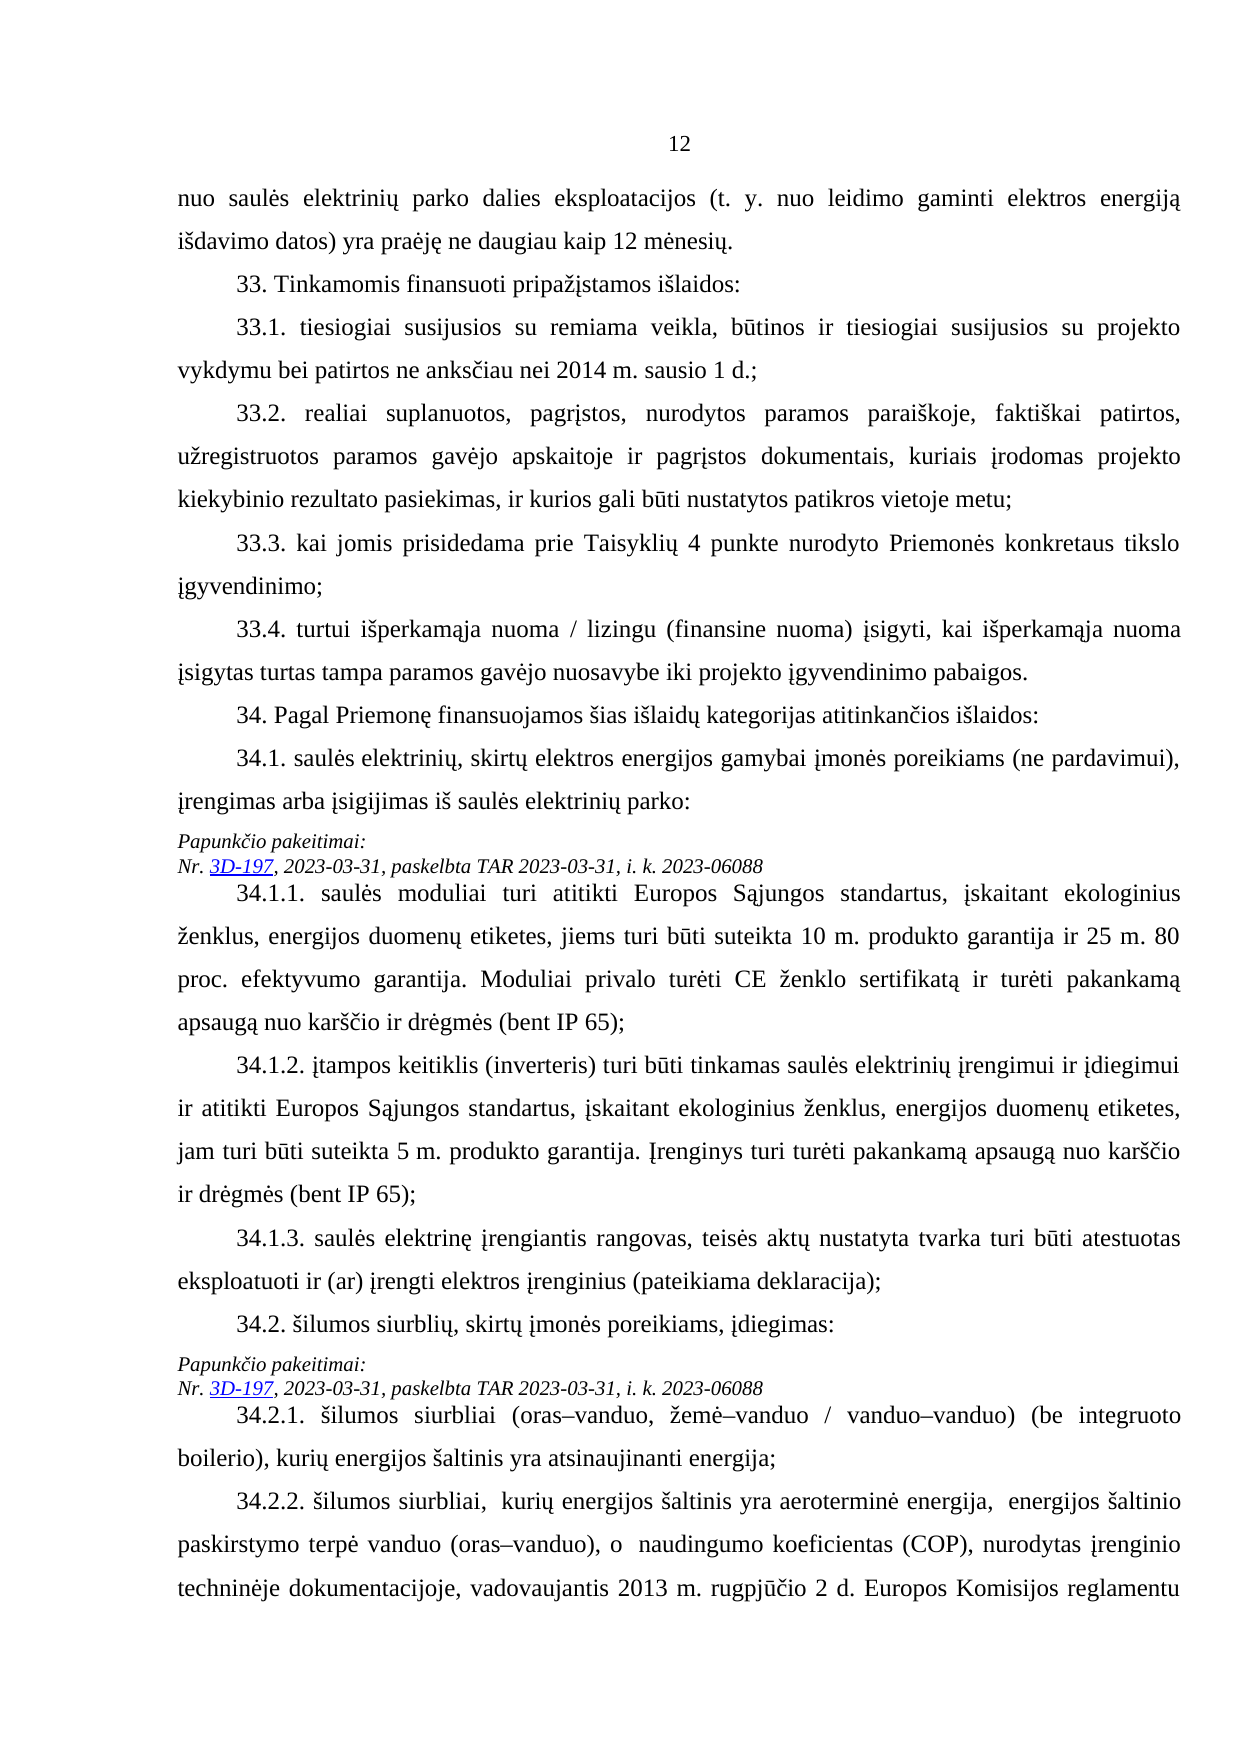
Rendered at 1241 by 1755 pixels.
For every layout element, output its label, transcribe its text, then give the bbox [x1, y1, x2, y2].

text Nr. 3D-197, 2023-03-31, paskelbta TAR 2023-03-31, i. k. 2023-06088 [177, 853, 1181, 878]
text 34.2.1. šilumos siurbliai (oras–vanduo, žemė–vanduo / vanduo–vanduo) (be integruoto boilerio), kurių energijos šaltinis yra atsinaujinanti energija; [177, 1400, 1181, 1472]
text Papunkčio pakeitimai: [177, 829, 1181, 853]
text 34. Pagal Priemonę finansuojamos šias išlaidų kategorijas atitinkančios išlaidos: [177, 700, 1181, 729]
text 33.1. tiesiogiai susijusios su remiama veikla, būtinos ir tiesiogiai susijusios su projekto vykdymu bei patirtos ne anksčiau nei 2014 m. sausio 1 d.; [177, 312, 1181, 384]
text 33.4. turtui išperkamąja nuoma / lizingu (finansine nuoma) įsigyti, kai išperkamąja nuoma įsigytas turtas tampa paramos gavėjo nuosavybe iki projekto įgyvendinimo pabaigos. [177, 614, 1181, 686]
text 33. Tinkamomis finansuoti pripažįstamos išlaidos: [177, 269, 1181, 298]
text 34.1.3. saulės elektrinę įrengiantis rangovas, teisės aktų nustatyta tvarka turi būti atestuotas eksploatuoti ir (ar) įrengti elektros įrenginius (pateikiama deklaracija); [177, 1223, 1181, 1294]
text Nr. 3D-197, 2023-03-31, paskelbta TAR 2023-03-31, i. k. 2023-06088 [177, 1376, 1181, 1400]
text 33.2. realiai suplanuotos, pagrįstos, nurodytos paramos paraiškoje, faktiškai patirtos, užregistruotos paramos gavėjo apskaitoje ir pagrįstos dokumentais, kuriais įrodomas projekto kiekybinio rezultato pasiekimas, ir kurios gali būti nustatytos patikros vietoje metu; [177, 398, 1181, 513]
text 34.1.2. įtampos keitiklis (inverteris) turi būti tinkamas saulės elektrinių įrengimui ir įdiegimui ir atitikti Europos Sąjungos standartus, įskaitant ekologinius ženklus, energijos duomenų etiketes, jam turi būti suteikta 5 m. produkto garantija. Įrenginys turi turėti pakankamą apsaugą nuo karščio ir drėgmės (bent IP 65); [177, 1050, 1181, 1208]
text 34.2.2. šilumos siurbliai, kurių energijos šaltinis yra aeroterminė energija, energijos šaltinio paskirstymo terpė vanduo (oras–vanduo), o naudingumo koeficientas (COP), nurodytas įrenginio techninėje dokumentacijoje, vadovaujantis 2013 m. rugpjūčio 2 d. Europos Komisijos reglamentu [177, 1486, 1181, 1601]
text 33.3. kai jomis prisidedama prie Taisyklių 4 punkte nurodyto Priemonės konkretaus tikslo įgyvendinimo; [177, 528, 1181, 599]
text Papunkčio pakeitimai: [177, 1352, 1181, 1376]
text 34.2. šilumos siurblių, skirtų įmonės poreikiams, įdiegimas: [177, 1309, 1181, 1338]
text 34.1.1. saulės moduliai turi atitikti Europos Sąjungos standartus, įskaitant ekologinius ženklus, energijos duomenų etiketes, jiems turi būti suteikta 10 m. produkto garantija ir 25 m. 80 proc. efektyvumo garantija. Moduliai privalo turėti CE ženklo sertifikatą ir turėti pakankamą apsaugą nuo karščio ir drėgmės (bent IP 65); [177, 878, 1181, 1036]
text 34.1. saulės elektrinių, skirtų elektros energijos gamybai įmonės poreikiams (ne pardavimui), įrengimas arba įsigijimas iš saulės elektrinių parko: [177, 743, 1181, 815]
text nuo saulės elektrinių parko dalies eksploatacijos (t. y. nuo leidimo gaminti elektros energiją išdavimo datos) yra praėję ne daugiau kaip 12 mėnesių. [177, 183, 1181, 254]
